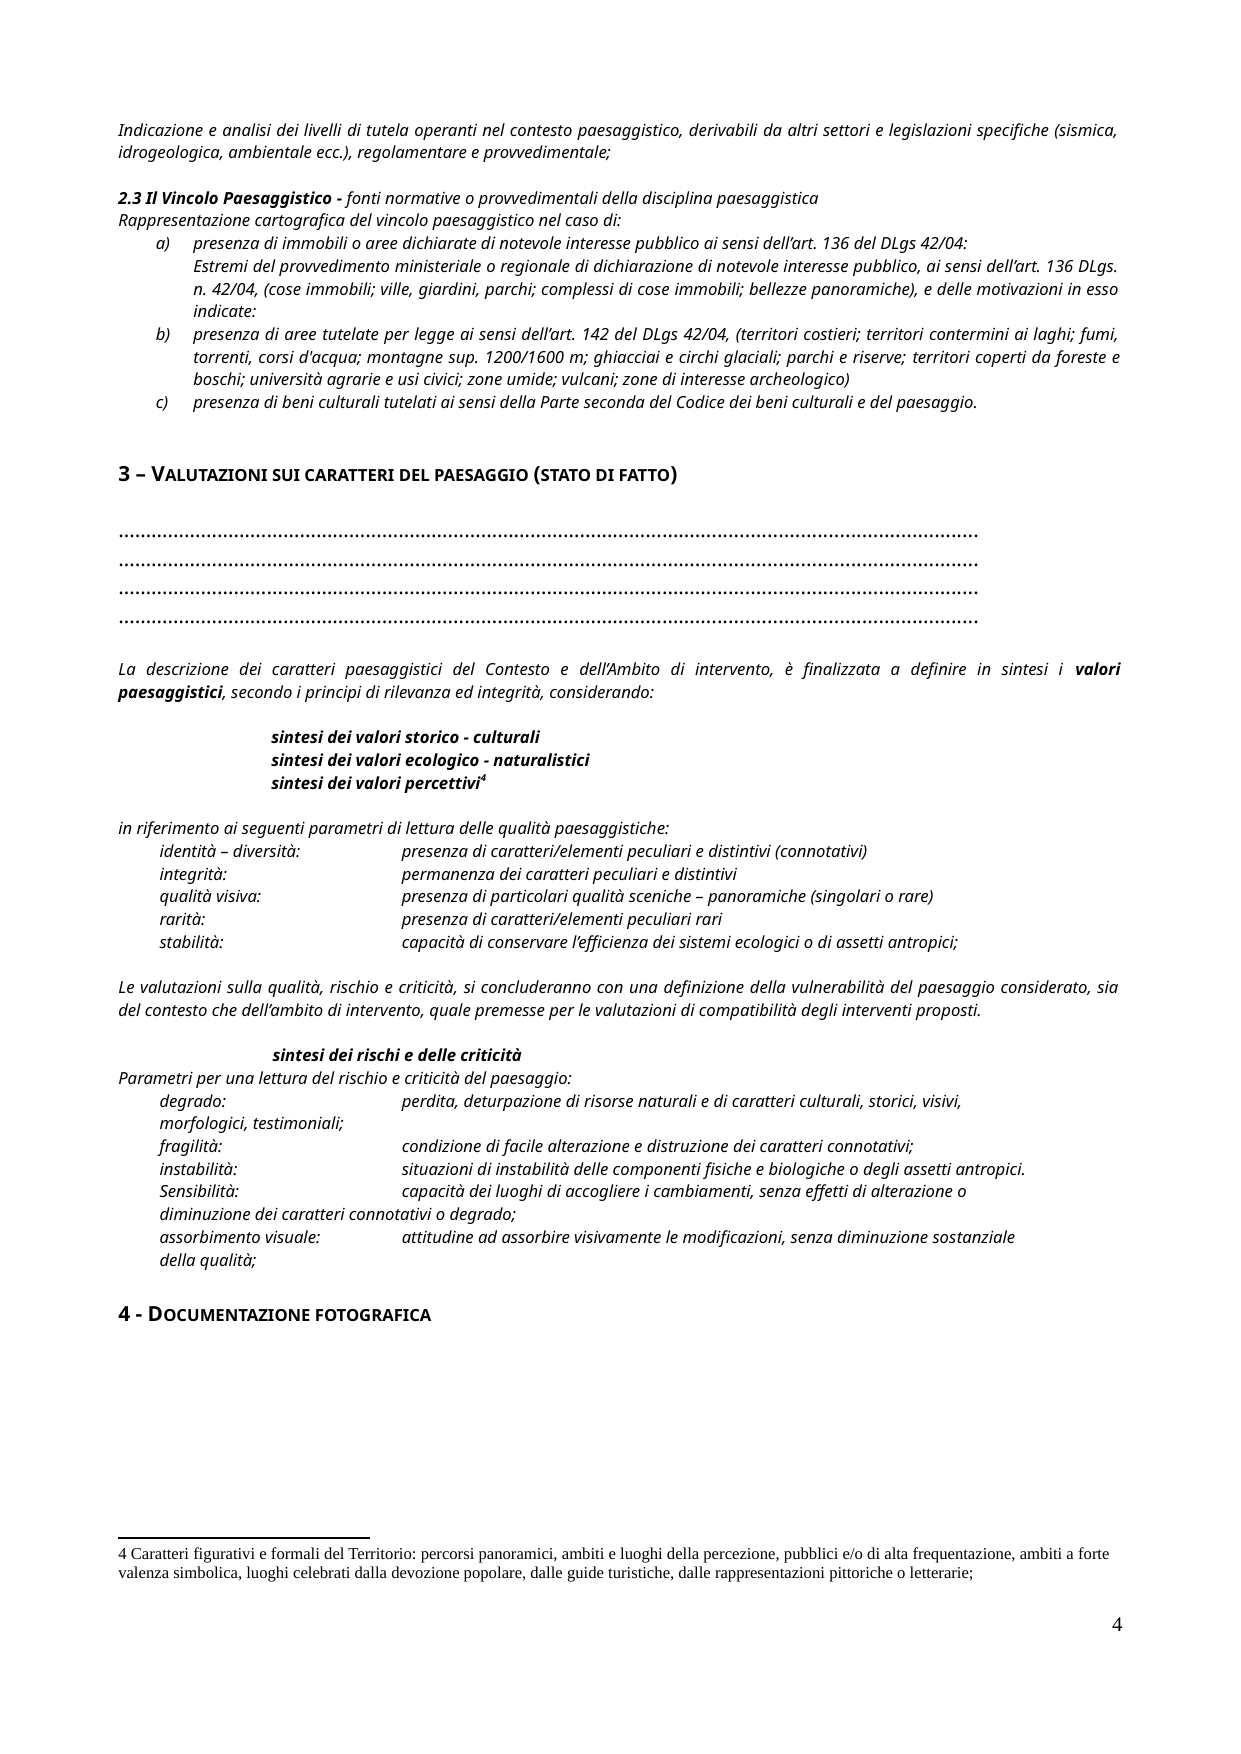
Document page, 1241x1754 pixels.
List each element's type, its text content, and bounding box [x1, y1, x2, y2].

text sintesi dei valori ecologico - naturalistici [118, 749, 1122, 771]
text 3 – VALUTAZIONI SUI CARATTERI DEL PAESAGGIO (STATO DI FATTO) [118, 459, 1122, 487]
text degrado: perdita, deturpazione di risorse naturali e di caratteri culturali, storici, visivi, morfologici, testimoniali; [118, 1089, 1122, 1135]
text Rappresentazione cartografica del vincolo paesaggistico nel caso di: [118, 209, 1122, 232]
text sintesi dei valori storico - culturali [118, 726, 1122, 749]
text identità – diversità: presenza di caratteri/elementi peculiari e distintivi (connotativi) [118, 839, 1122, 862]
text La descrizione dei caratteri paesaggistici del Contesto e dell’Ambito di intervento, è finalizzata a definire in sintesi i valori paesaggistici, secondo i principi di rilevanza ed integrità, considerando: [118, 658, 1122, 703]
text rarità: presenza di caratteri/elementi peculiari rari [118, 908, 1122, 930]
list Estremi del provvedimento ministeriale o regionale di dichiarazione di notevole interesse pubblico, ai sensi dell’art. 136 DLgs. n. 42/04, (cose immobili; ville, giardini, parchi; complessi di cose immobili; bellezze panoramiche), e delle motivazioni in esso indicate: [156, 254, 1122, 322]
text Le valutazioni sulla qualità, rischio e criticità, si concluderanno con una definizione della vulnerabilità del paesaggio considerato, sia del contesto che dell’ambito di intervento, quale premesse per le valutazioni di compatibilità degli interventi proposti. [118, 976, 1122, 1021]
text qualità visiva: presenza di particolari qualità sceniche – panoramiche (singolari o rare) [118, 885, 1122, 908]
text assorbimento visuale: attitudine ad assorbire visivamente le modificazioni, senza diminuzione sostanziale della qualità; [118, 1226, 1122, 1271]
text valenza simbolica, luoghi celebrati dalla devozione popolare, dalle guide turistiche, dalle rappresentazioni pittoriche o letterarie; [118, 1563, 1122, 1582]
text instabilità: situazioni di instabilità delle componenti fisiche e biologiche o degli assetti antropici. [118, 1157, 1122, 1180]
text Indicazione e analisi dei livelli di tutela operanti nel contesto paesaggistico, derivabili da altri settori e legislazioni specifiche (sismica, idrogeologica, ambientale ecc.), regolamentare e provvedimentale; [118, 118, 1122, 163]
text ………………………………………………………………………………………………................................................………………………………………………………………………………………………................................................………………………………………………………………………………………………................................................………………………………………………………………………………………………................................................ [118, 516, 1122, 629]
text in riferimento ai seguenti parametri di lettura delle qualità paesaggistiche: [118, 817, 1122, 839]
text sintesi dei valori percettivi [118, 771, 1122, 794]
text Parametri per una lettura del rischio e criticità del paesaggio: [118, 1067, 1122, 1089]
text 2.3 Il Vincolo Paesaggistico - fonti normative o provvedimentali della disciplina paesaggistica [118, 186, 1122, 209]
list presenza di aree tutelate per legge ai sensi dell’art. 142 del DLgs 42/04, (territori costieri; territori contermini ai laghi; fumi, torrenti, corsi d'acqua; montagne sup. 1200/1600 m; ghiacciai e circhi glaciali; parchi e riserve; territori coperti da foreste e boschi; università agrarie e usi civici; zone umide; vulcani; zone di interesse archeologico) [156, 322, 1122, 391]
list presenza di immobili o aree dichiarate di notevole interesse pubblico ai sensi dell’art. 136 del DLgs 42/04: [156, 232, 1122, 254]
text Sensibilità: capacità dei luoghi di accogliere i cambiamenti, senza effetti di alterazione o diminuzione dei caratteri connotativi o degrado; [118, 1180, 1122, 1226]
text integrità: permanenza dei caratteri peculiari e distintivi [118, 862, 1122, 885]
text stabilità: capacità di conservare l’efficienza dei sistemi ecologici o di assetti antropici; [118, 930, 1122, 953]
text fragilità: condizione di facile alterazione e distruzione dei caratteri connotativi; [118, 1135, 1122, 1157]
list presenza di beni culturali tutelati ai sensi della Parte seconda del Codice dei beni culturali e del paesaggio. [156, 391, 1122, 413]
text Caratteri figurativi e formali del Territorio: percorsi panoramici, ambiti e luoghi della percezione, pubblici e/o di alta frequentazione, ambiti a forte [118, 1544, 1122, 1563]
text sintesi dei rischi e delle criticità [118, 1044, 1122, 1067]
text 4 - DOCUMENTAZIONE FOTOGRAFICA [118, 1299, 1122, 1328]
